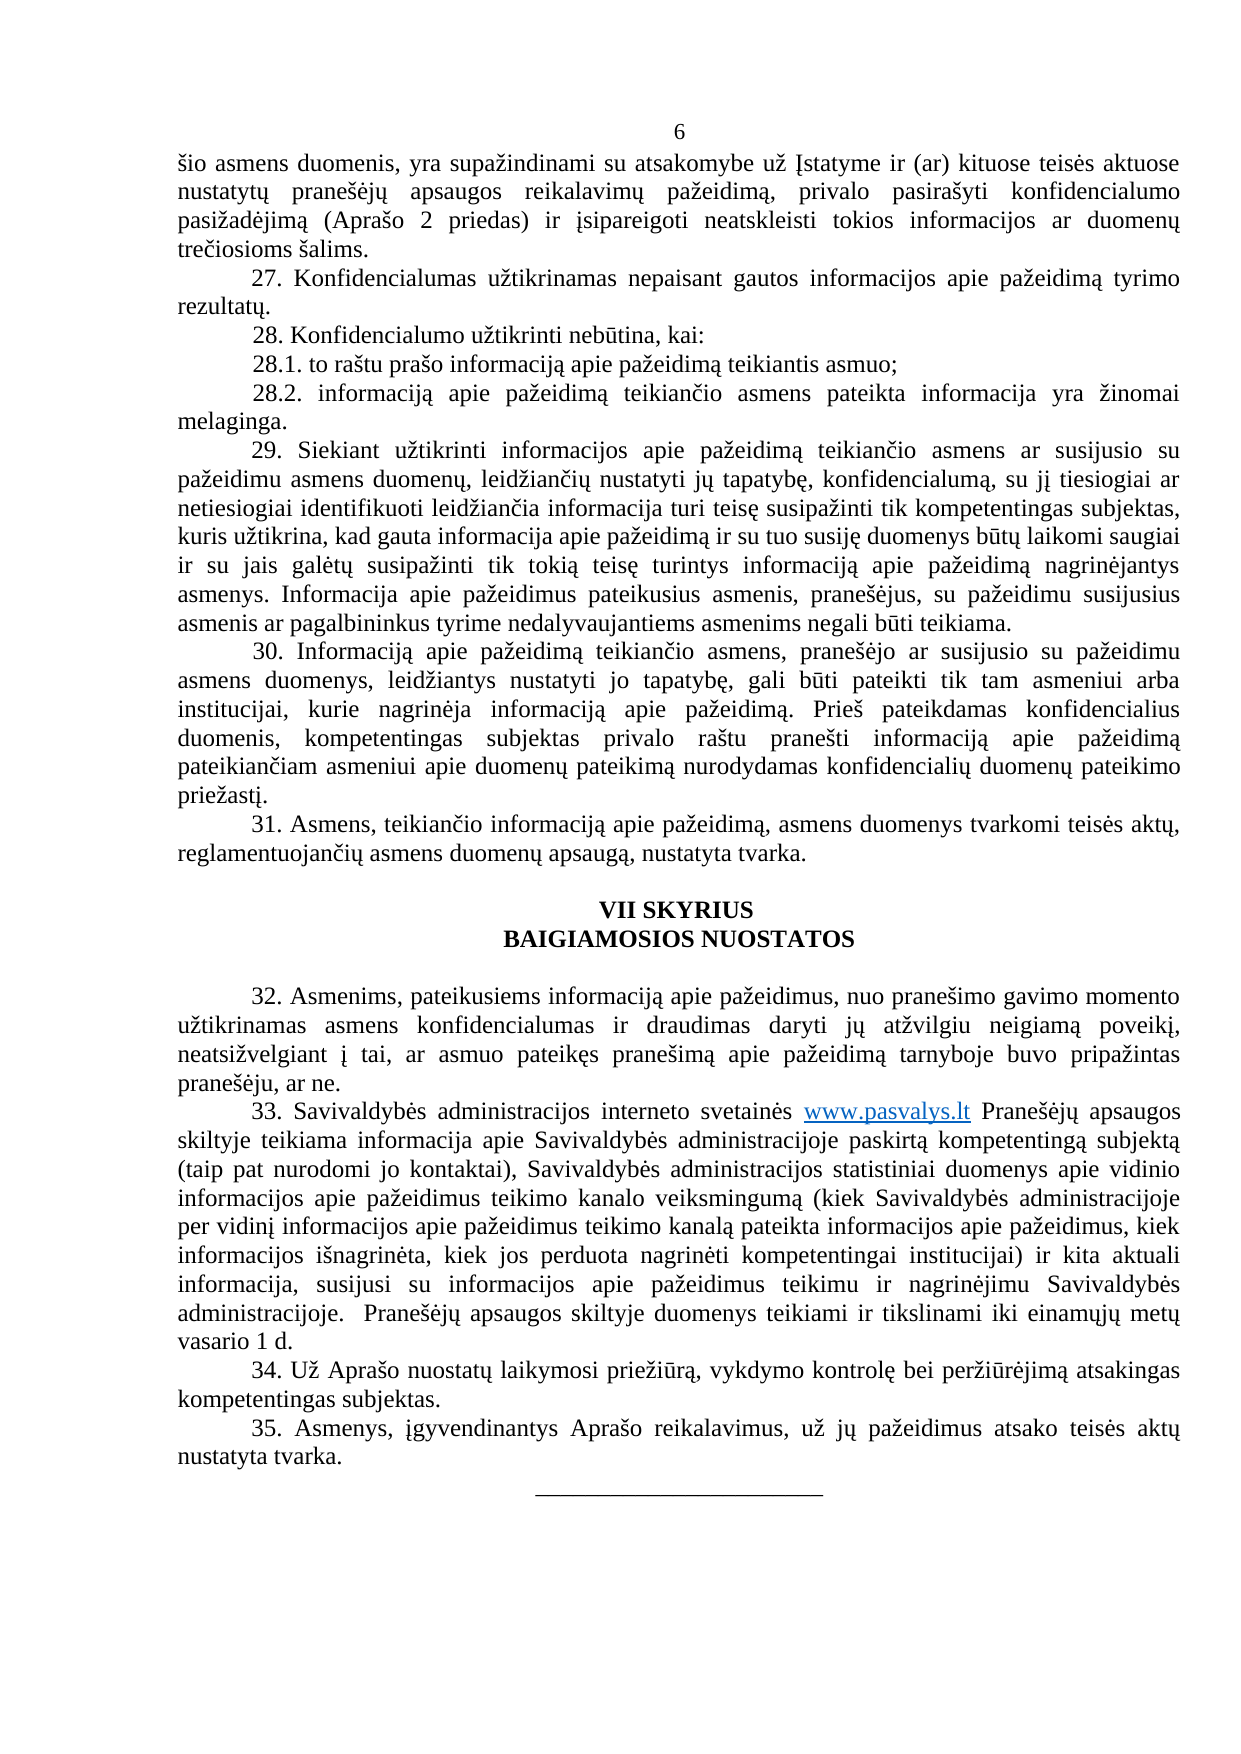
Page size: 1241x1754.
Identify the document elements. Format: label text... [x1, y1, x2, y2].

text 33. Savivaldybės administracijos interneto svetainės www.pasvalys.lt Pranešėjų apsaugos skiltyje teikiama informacija apie Savivaldybės administracijoje paskirtą kompetentingą subjektą (taip pat nurodomi jo kontaktai), Savivaldybės administracijos statistiniai duomenys apie vidinio informacijos apie pažeidimus teikimo kanalo veiksmingumą (kiek Savivaldybės administracijoje per vidinį informacijos apie pažeidimus teikimo kanalą pateikta informacijos apie pažeidimus, kiek informacijos išnagrinėta, kiek jos perduota nagrinėti kompetentingai institucijai) ir kita aktuali informacija, susijusi su informacijos apie pažeidimus teikimu ir nagrinėjimu Savivaldybės administracijoje. Pranešėjų apsaugos skiltyje duomenys teikiami ir tikslinami iki einamųjų metų vasario 1 d. [177, 1096, 1181, 1355]
text VII SKYRIUS [177, 895, 1181, 924]
text 31. Asmens, teikiančio informaciją apie pažeidimą, asmens duomenys tvarkomi teisės aktų, reglamentuojančių asmens duomenų apsaugą, nustatyta tvarka. [177, 809, 1181, 866]
text 28.1. to raštu prašo informaciją apie pažeidimą teikiantis asmuo; [177, 349, 1181, 378]
text BAIGIAMOSIOS NUOSTATOS [177, 924, 1181, 953]
text 29. Siekiant užtikrinti informacijos apie pažeidimą teikiančio asmens ar susijusio su pažeidimu asmens duomenų, leidžiančių nustatyti jų tapatybę, konfidencialumą, su jį tiesiogiai ar netiesiogiai identifikuoti leidžiančia informacija turi teisę susipažinti tik kompetentingas subjektas, kuris užtikrina, kad gauta informacija apie pažeidimą ir su tuo susiję duomenys būtų laikomi saugiai ir su jais galėtų susipažinti tik tokią teisę turintys informaciją apie pažeidimą nagrinėjantys asmenys. Informacija apie pažeidimus pateikusius asmenis, pranešėjus, su pažeidimu susijusius asmenis ar pagalbininkus tyrime nedalyvaujantiems asmenims negali būti teikiama. [177, 435, 1181, 636]
text _______________________ [177, 1470, 1181, 1499]
text 28.2. informaciją apie pažeidimą teikiančio asmens pateikta informacija yra žinomai melaginga. [177, 378, 1181, 435]
text 28. Konfidencialumo užtikrinti nebūtina, kai: [177, 320, 1181, 349]
text šio asmens duomenis, yra supažindinami su atsakomybe už Įstatyme ir (ar) kituose teisės aktuose nustatytų pranešėjų apsaugos reikalavimų pažeidimą, privalo pasirašyti konfidencialumo pasižadėjimą (Aprašo 2 priedas) ir įsipareigoti neatskleisti tokios informacijos ar duomenų trečiosioms šalims. [177, 148, 1181, 263]
text 32. Asmenims, pateikusiems informaciją apie pažeidimus, nuo pranešimo gavimo momento užtikrinamas asmens konfidencialumas ir draudimas daryti jų atžvilgiu neigiamą poveikį, neatsižvelgiant į tai, ar asmuo pateikęs pranešimą apie pažeidimą tarnyboje buvo pripažintas pranešėju, ar ne. [177, 981, 1181, 1096]
text 27. Konfidencialumas užtikrinamas nepaisant gautos informacijos apie pažeidimą tyrimo rezultatų. [177, 263, 1181, 320]
text 34. Už Aprašo nuostatų laikymosi priežiūrą, vykdymo kontrolę bei peržiūrėjimą atsakingas kompetentingas subjektas. [177, 1355, 1181, 1413]
text 30. Informaciją apie pažeidimą teikiančio asmens, pranešėjo ar susijusio su pažeidimu asmens duomenys, leidžiantys nustatyti jo tapatybę, gali būti pateikti tik tam asmeniui arba institucijai, kurie nagrinėja informaciją apie pažeidimą. Prieš pateikdamas konfidencialius duomenis, kompetentingas subjektas privalo raštu pranešti informaciją apie pažeidimą pateikiančiam asmeniui apie duomenų pateikimą nurodydamas konfidencialių duomenų pateikimo priežastį. [177, 636, 1181, 809]
text 35. Asmenys, įgyvendinantys Aprašo reikalavimus, už jų pažeidimus atsako teisės aktų nustatyta tvarka. [177, 1413, 1181, 1470]
